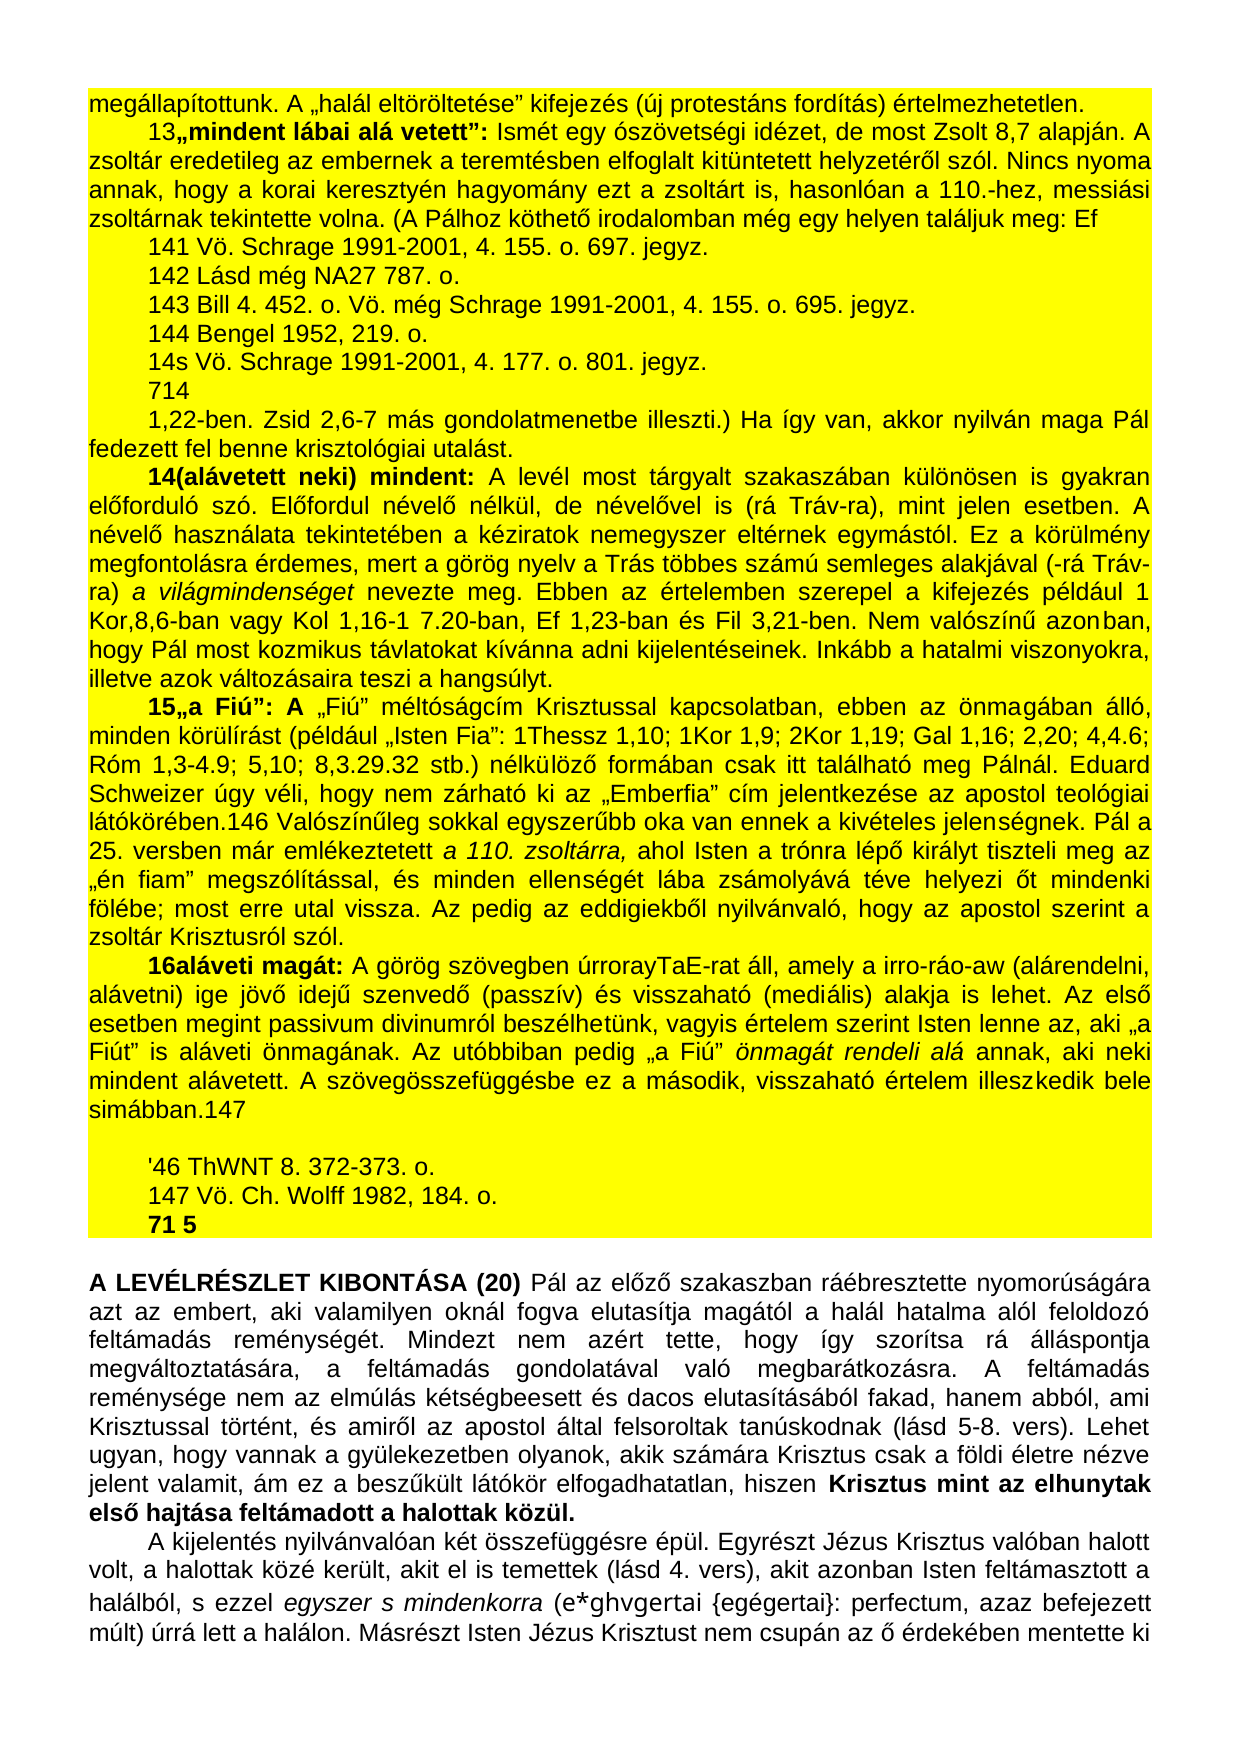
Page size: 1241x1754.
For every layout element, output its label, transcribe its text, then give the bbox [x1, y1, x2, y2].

text A LEVÉLRÉSZLET KIBONTÁSA (20) Pál az előző szakaszban ráébresztette nyomorúságára azt az embert, aki valamilyen oknál fogva elutasítja magától a halál hatalma alól feloldozó feltámadás reménységét. Mindezt nem azért tette, hogy így szorítsa rá álláspontja megváltoztatására, a feltámadás gondolatával való megbarátkozásra. A feltámadás reménysége nem az elmúlás kétségbeesett és dacos elutasításából fakad, hanem abból, ami Krisztussal történt, és amiről az apostol által felsoroltak tanúskodnak (lásd 5-8. vers). Lehet ugyan, hogy vannak a gyülekezetben olyanok, akik számára Krisztus csak a földi életre nézve jelent valamit, ám ez a beszűkült látókör elfogadhatatlan, hiszen Krisztus mint az elhunytak első hajtása feltámadott a halottak közül. [88, 1268, 1152, 1527]
text 13„mindent lábai alá vetett”: Ismét egy ószövetségi idézet, de most Zsolt 8,7 alapján. A zsoltár eredetileg az embernek a teremtésben elfoglalt ki­tüntetett helyzetéről szól. Nincs nyoma annak, hogy a korai keresztyén ha­gyomány ezt a zsoltárt is, hasonlóan a 110.-hez, messiási zsoltárnak tekin­tette volna. (A Pálhoz köthető irodalomban még egy helyen találjuk meg: Ef [88, 117, 1152, 232]
text 1,22-ben. Zsid 2,6-7 más gondolatmenetbe illeszti.) Ha így van, akkor nyilván maga Pál fedezett fel benne krisztológiai utalást. [88, 405, 1152, 462]
text 714 [88, 376, 1152, 405]
text 142 Lásd még NA27 787. o. [88, 261, 1152, 290]
text 141 Vö. Schrage 1991-2001, 4. 155. o. 697. jegyz. [88, 232, 1152, 261]
text A kijelentés nyilvánvalóan két összefüggésre épül. Egyrészt Jézus Krisztus valóban halott volt, a halottak közé került, akit el is temettek (lásd 4. vers), akit azonban Isten feltámasztott a halálból, s ezzel egyszer s mindenkorra (e*ghvgertai {egégertai}: perfectum, azaz befejezett múlt) úrrá lett a halálon. Másrészt Isten Jézus Krisztust nem csupán az ő érdekében mentette ki [88, 1527, 1152, 1647]
text 14(alávetett neki) mindent: A levél most tárgyalt szakaszában különösen is gyakran előforduló szó. Előfordul névelő nélkül, de névelővel is (rá Tráv-ra), mint jelen esetben. A névelő használata tekintetében a kéziratok nemegyszer eltérnek egymástól. Ez a körülmény megfontolásra érdemes, mert a görög nyelv a Trás többes számú semleges alakjával (-rá Tráv-ra) a világmindenséget nevezte meg. Ebben az értelemben szerepel a kifejezés például 1 Kor,8,6-ban vagy Kol 1,16-1 7.20-ban, Ef 1,23-ban és Fil 3,21-ben. Nem valószínű azon­ban, hogy Pál most kozmikus távlatokat kívánna adni kijelentéseinek. Inkább a hatalmi viszonyokra, illetve azok változásaira teszi a hangsúlyt. [88, 462, 1152, 692]
text '46 ThWNT 8. 372-373. o. [88, 1152, 1152, 1181]
text 16aláveti magát: A görög szövegben úrrorayTaE-rat áll, amely a irro-ráo-aw (alárendelni, alávetni) ige jövő idejű szenvedő (passzív) és visszaható (medi­ális) alakja is lehet. Az első esetben megint passivum divinumról beszélhe­tünk, vagyis értelem szerint Isten lenne az, aki „a Fiút” is aláveti önmagának. Az utóbbiban pedig „a Fiú” önmagát rendeli alá annak, aki neki mindent alávetett. A szövegösszefüggésbe ez a második, visszaható értelem illesz­kedik bele simábban.147 [88, 951, 1152, 1123]
text megállapítottunk. A „halál eltöröltetése” kifeje­zés (új protestáns fordítás) értelmezhetetlen. [88, 88, 1152, 117]
text 71 5 [88, 1210, 1152, 1238]
text 14s Vö. Schrage 1991-2001, 4. 177. o. 801. jegyz. [88, 347, 1152, 376]
text 144 Bengel 1952, 219. o. [88, 318, 1152, 347]
text 147 Vö. Ch. Wolff 1982, 184. o. [88, 1181, 1152, 1210]
text 143 Bill 4. 452. o. Vö. még Schrage 1991-2001, 4. 155. o. 695. jegyz. [88, 290, 1152, 318]
text 15„a Fiú”: A „Fiú” méltóságcím Krisztussal kapcsolatban, ebben az önma­gában álló, minden körülírást (például „Isten Fia”: 1Thessz 1,10; 1Kor 1,9; 2Kor 1,19; Gal 1,16; 2,20; 4,4.6; Róm 1,3-4.9; 5,10; 8,3.29.32 stb.) nélkü­löző formában csak itt található meg Pálnál. Eduard Schweizer úgy véli, hogy nem zárható ki az „Emberfia” cím jelentkezése az apostol teológiai látókö­rében.146 Valószínűleg sokkal egyszerűbb oka van ennek a kivételes jelen­ségnek. Pál a 25. versben már emlékeztetett a 110. zsoltárra, ahol Isten a trónra lépő királyt tiszteli meg az „én fiam” megszólítással, és minden ellen­ségét lába zsámolyává téve helyezi őt mindenki fölébe; most erre utal vissza. Az pedig az eddigiekből nyilvánvaló, hogy az apostol szerint a zsoltár Krisz­tusról szól. [88, 692, 1152, 951]
